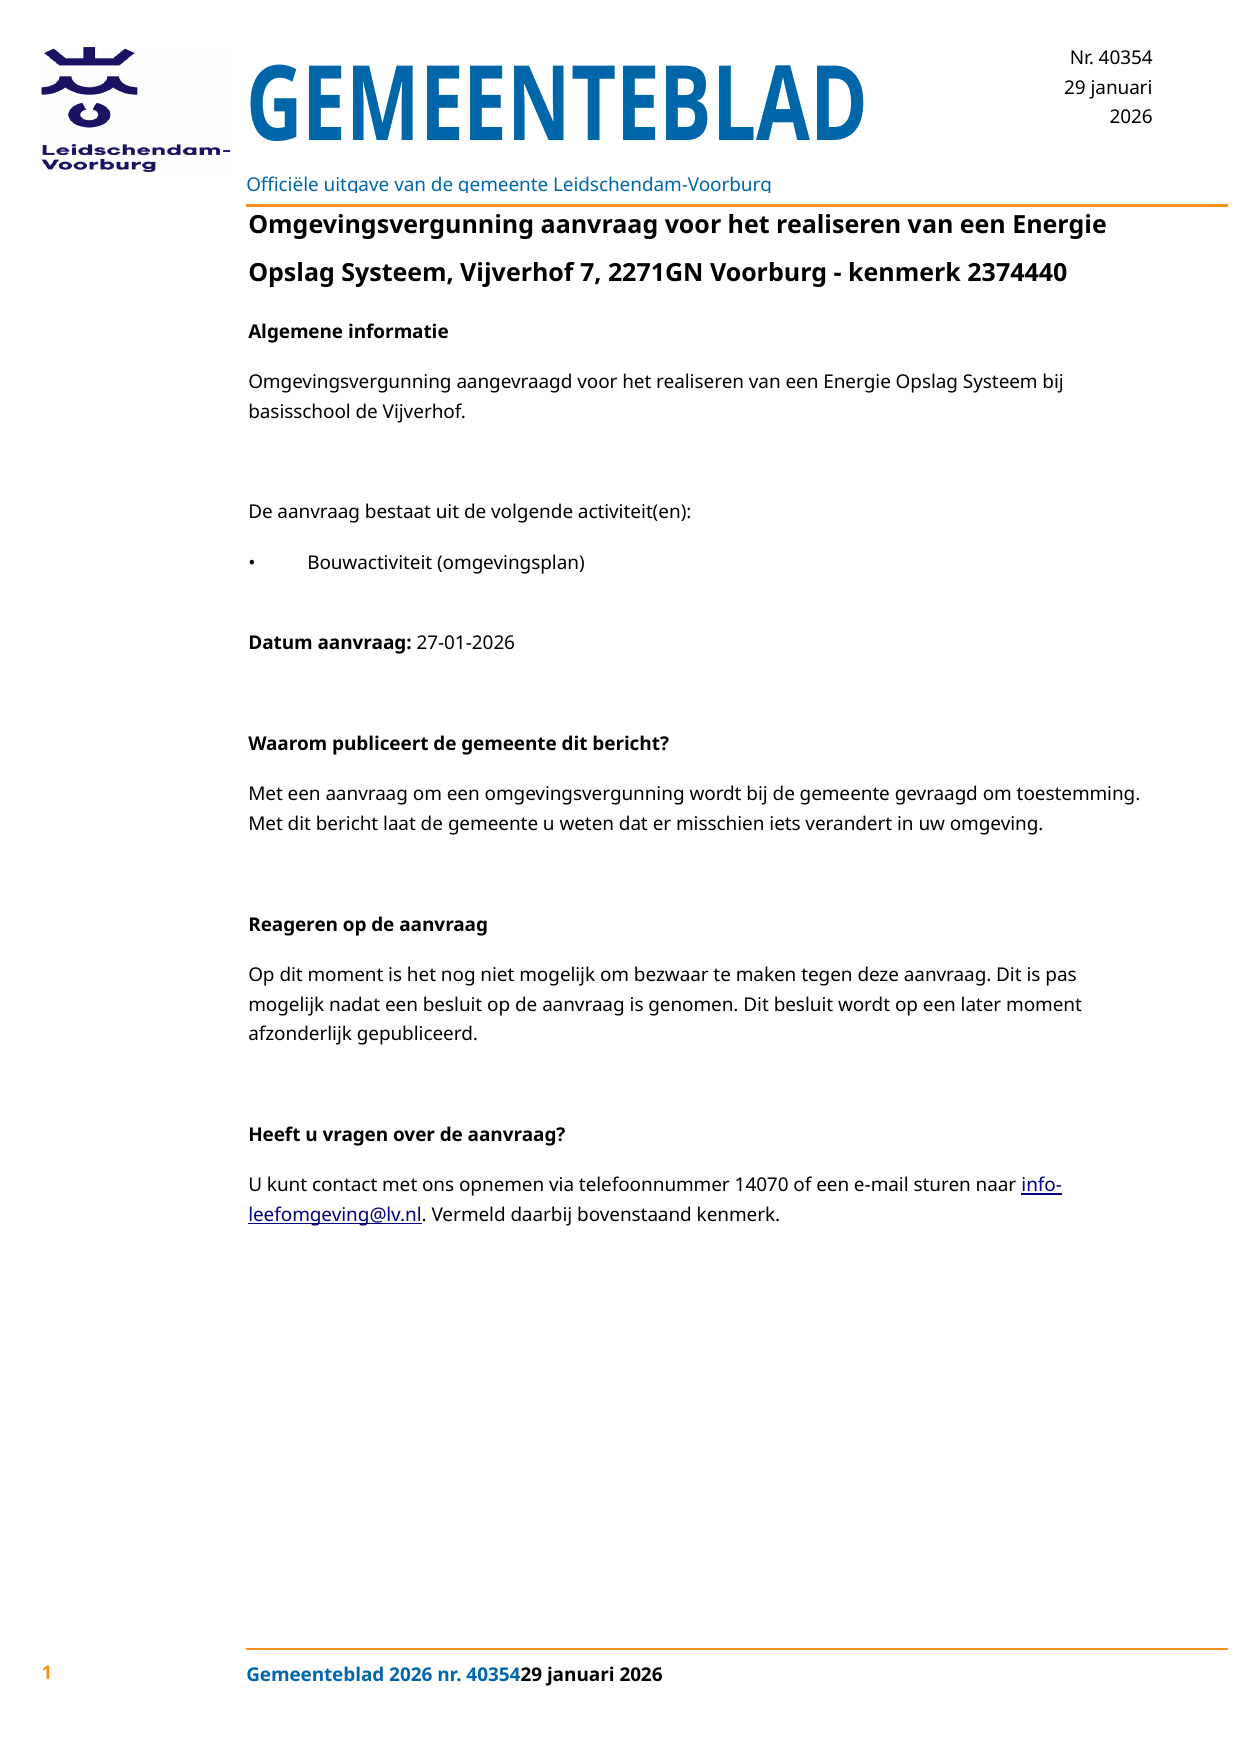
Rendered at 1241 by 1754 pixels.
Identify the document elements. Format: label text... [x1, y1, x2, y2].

text De aanvraag bestaat uit de volgende activiteit(en): [248, 499, 1152, 524]
text Waarom publiceert de gemeente dit bericht? [248, 730, 1152, 756]
text Datum aanvraag: 27-01-2026 [248, 629, 1152, 655]
text Op dit moment is het nog niet mogelijk om bezwaar te maken tegen deze aanvraag. Dit is pas mogelijk nadat een besluit op de aanvraag is genomen. Dit besluit wordt op een later moment afzonderlijk gepubliceerd. [248, 961, 1152, 1046]
picture [41, 47, 231, 172]
text Omgevingsvergunning aangevraagd voor het realiseren van een Energie Opslag Systeem bij basisschool de Vijverhof. [248, 368, 1152, 424]
text U kunt contact met ons opnemen via telefoonnummer 14070 of een e-mail sturen naar info-leefomgeving@lv.nl. Vermeld daarbij bovenstaand kenmerk. [248, 1172, 1152, 1227]
text Heeft u vragen over de aanvraag? [248, 1121, 1152, 1147]
text Met een aanvraag om een omgevingsvergunning wordt bij de gemeente gevraagd om toestemming. Met dit bericht laat de gemeente u weten dat er misschien iets verandert in uw omgeving. [248, 780, 1152, 836]
text Omgevingsvergunning aanvraag voor het realiseren van een Energie Opslag Systeem, Vijverhof 7, 2271GN Voorburg - kenmerk 2374440 [248, 207, 1152, 288]
text Reageren op de aanvraag [248, 911, 1152, 937]
list Bouwactiviteit (omgevingsplan) [248, 549, 1152, 575]
text Algemene informatie [248, 318, 1152, 344]
